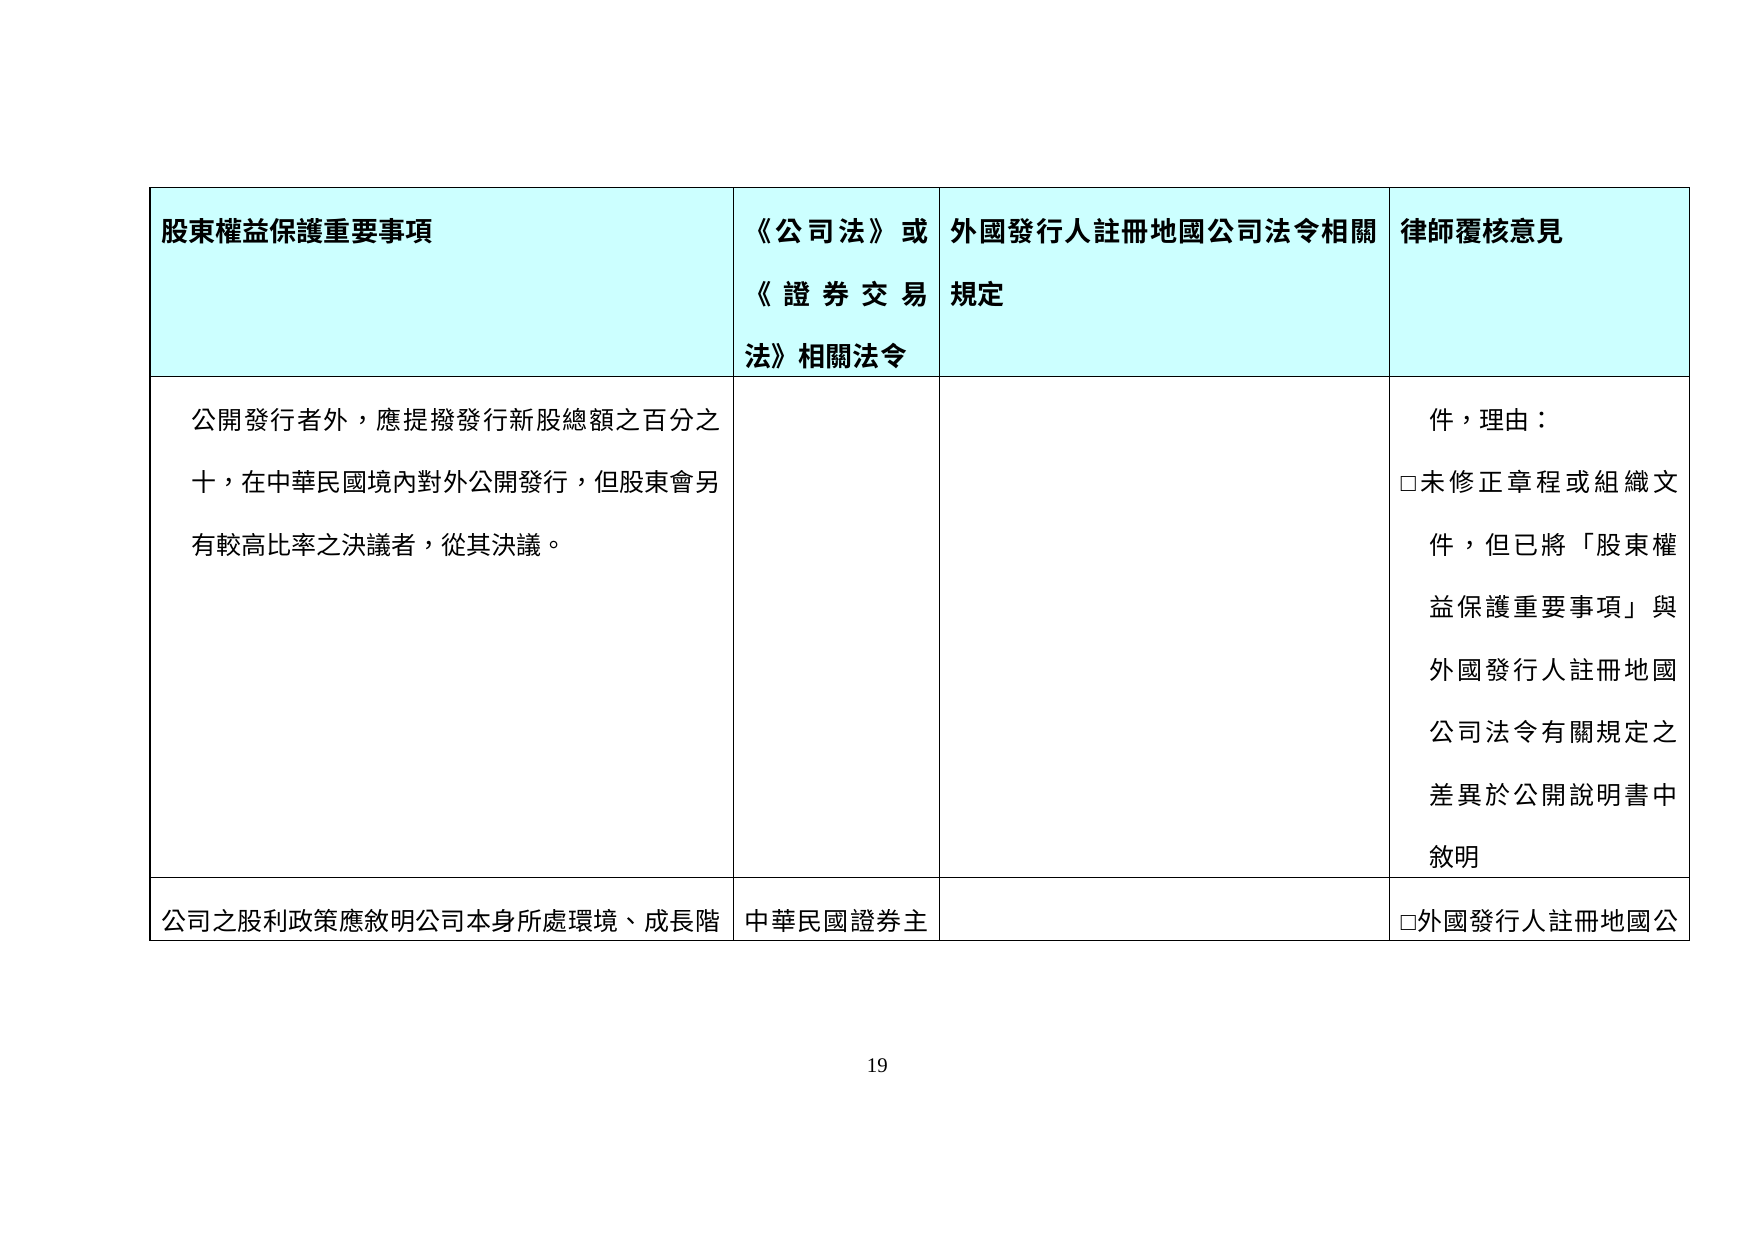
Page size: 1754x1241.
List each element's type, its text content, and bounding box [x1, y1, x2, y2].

table_header 《公司法》或《證券交易法》相關法令 [734, 188, 939, 376]
table_cell □外國發行人註冊地國公 [1390, 878, 1689, 940]
table_header 股東權益保護重要事項 [151, 188, 733, 376]
table_cell 件，理由： □未修正章程或組織文件，但已將「股東權益保護重要事項」與外國發行人註冊地國公司法令有關規定之差異於公開說明書中敘明 [1390, 377, 1689, 877]
table_cell 公開發行者外，應提撥發行新股總額之百分之十，在中華民國境內對外公開發行，但股東會另有較高比率之決議者，從其決議。 [151, 377, 733, 877]
table_cell 中華民國證券主 [734, 878, 939, 940]
table_header 外國發行人註冊地國公司法令相關規定 [940, 188, 1389, 376]
table_cell [940, 377, 1389, 877]
table_cell 公司之股利政策應敘明公司本身所處環境、成長階 [151, 878, 733, 940]
table_cell [734, 377, 939, 877]
table_cell [940, 878, 1389, 940]
table_header 律師覆核意見 [1390, 188, 1689, 376]
